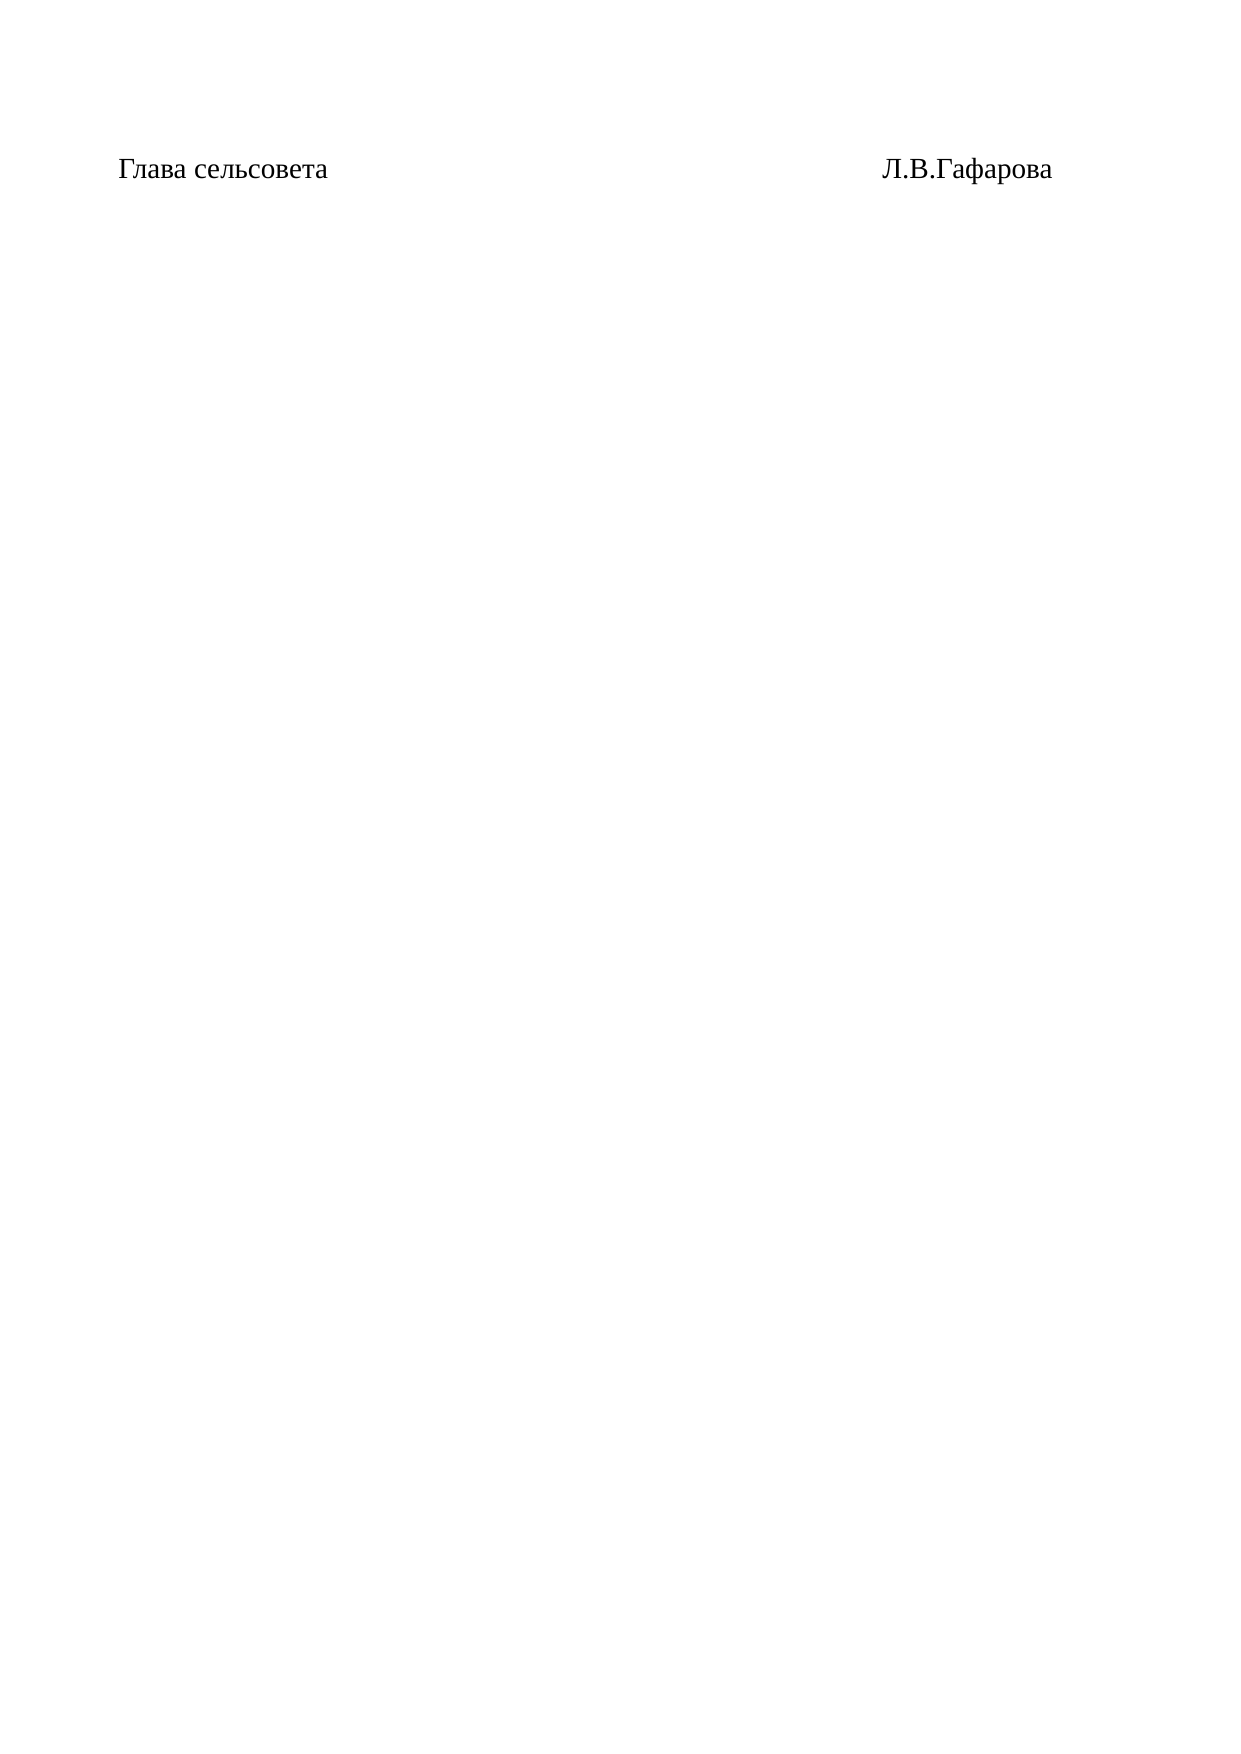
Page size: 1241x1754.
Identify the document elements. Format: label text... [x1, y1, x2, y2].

text Глава сельсовета Л.В.Гафарова [118, 152, 1122, 185]
